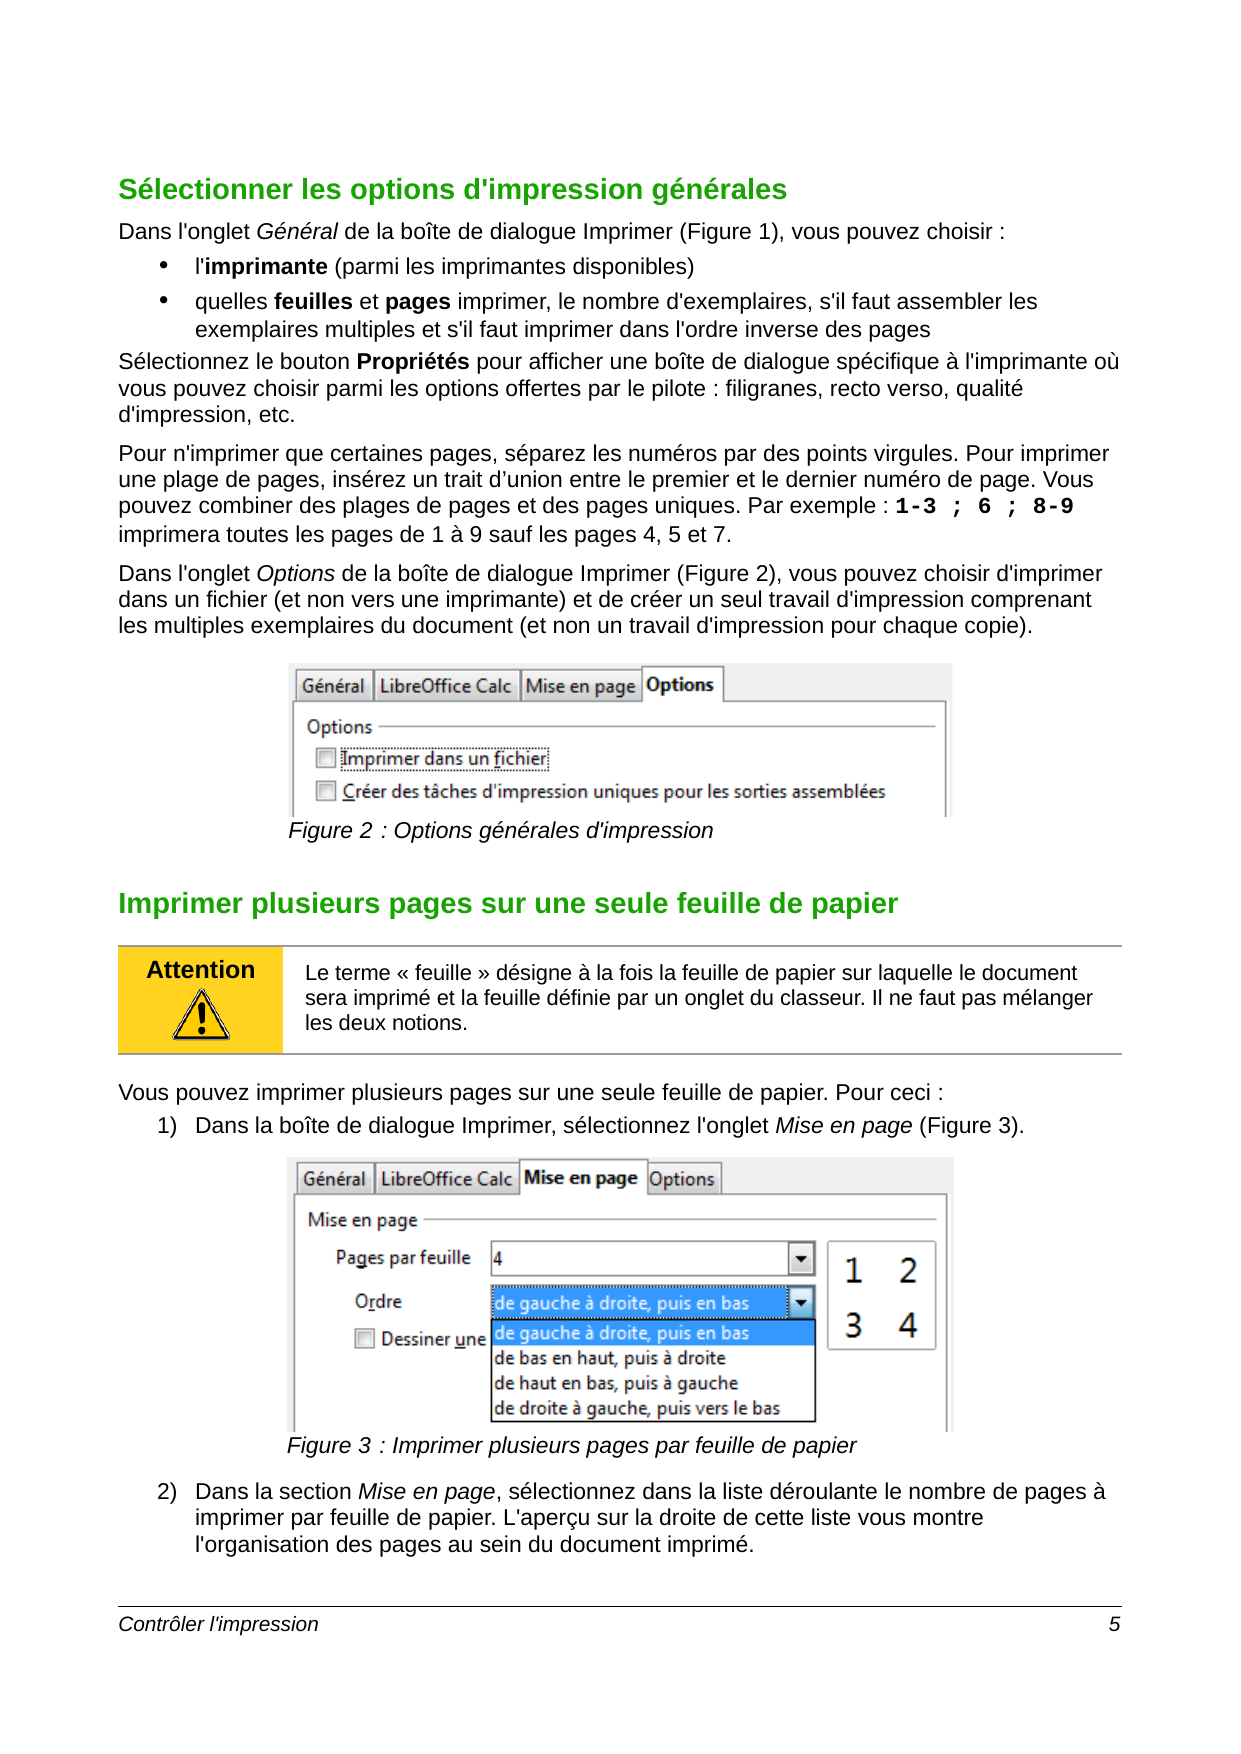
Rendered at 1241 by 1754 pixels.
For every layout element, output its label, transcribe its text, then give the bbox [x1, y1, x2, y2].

text Figure 2 : Options générales d'impression [288, 817, 952, 843]
subtitle Sélectionner les options d'impression générales [118, 172, 1122, 206]
picture [168, 984, 233, 1044]
list Vous pouvez imprimer plusieurs pages sur une seule feuille de papier. Pour ceci : [118, 1079, 1122, 1105]
text Dans l'onglet Options de la boîte de dialogue Imprimer (Figure 2), vous pouvez choisir d'imprimer dans un fichier (et non vers une imprimante) et de créer un seul travail d'impression comprenant les multiples exemplaires du document (et non un travail d'impression pour chaque copie). [118, 560, 1122, 639]
list Dans la boîte de dialogue Imprimer, sélectionnez l'onglet Mise en page (Figure 3). [177, 1112, 1122, 1138]
text Sélectionnez le bouton Propriétés pour afficher une boîte de dialogue spécifique à l'imprimante où vous pouvez choisir parmi les options offertes par le pilote : filigranes, recto verso, qualité d'impression, etc. [118, 348, 1122, 427]
table_header Le terme « feuille » désigne à la fois la feuille de papier sur laquelle le document sera imprimé et la feuille définie par un onglet du classeur. Il ne faut pas mélanger les deux notions. [283, 947, 1122, 1053]
picture [286, 1157, 954, 1432]
text Pour n'imprimer que certaines pages, séparez les numéros par des points virgules. Pour imprimer une plage de pages, insérez un trait d’union entre le premier et le dernier numéro de page. Vous pouvez combiner des plages de pages et des pages uniques. Par exemple : 1-3 ; 6 ; 8-9 imprimera toutes les pages de 1 à 9 sauf les pages 4, 5 et 7. [118, 440, 1122, 547]
picture [288, 663, 953, 817]
table_header Attention [118, 947, 283, 1053]
list Dans l'onglet Général de la boîte de dialogue Imprimer (Figure 1), vous pouvez choisir : [118, 218, 1122, 244]
text Figure 3 : Imprimer plusieurs pages par feuille de papier [287, 1432, 954, 1458]
list quelles feuilles et pages imprimer, le nombre d'exemplaires, s'il faut assembler les exemplaires multiples et s'il faut imprimer dans l'ordre inverse des pages [156, 286, 1122, 342]
list l'imprimante (parmi les imprimantes disponibles) [156, 251, 1122, 280]
subtitle Imprimer plusieurs pages sur une seule feuille de papier [118, 886, 1122, 920]
list Dans la section Mise en page, sélectionnez dans la liste déroulante le nombre de pages à imprimer par feuille de papier. L'aperçu sur la droite de cette liste vous montre l'organisation des pages au sein du document imprimé. [177, 1478, 1122, 1557]
